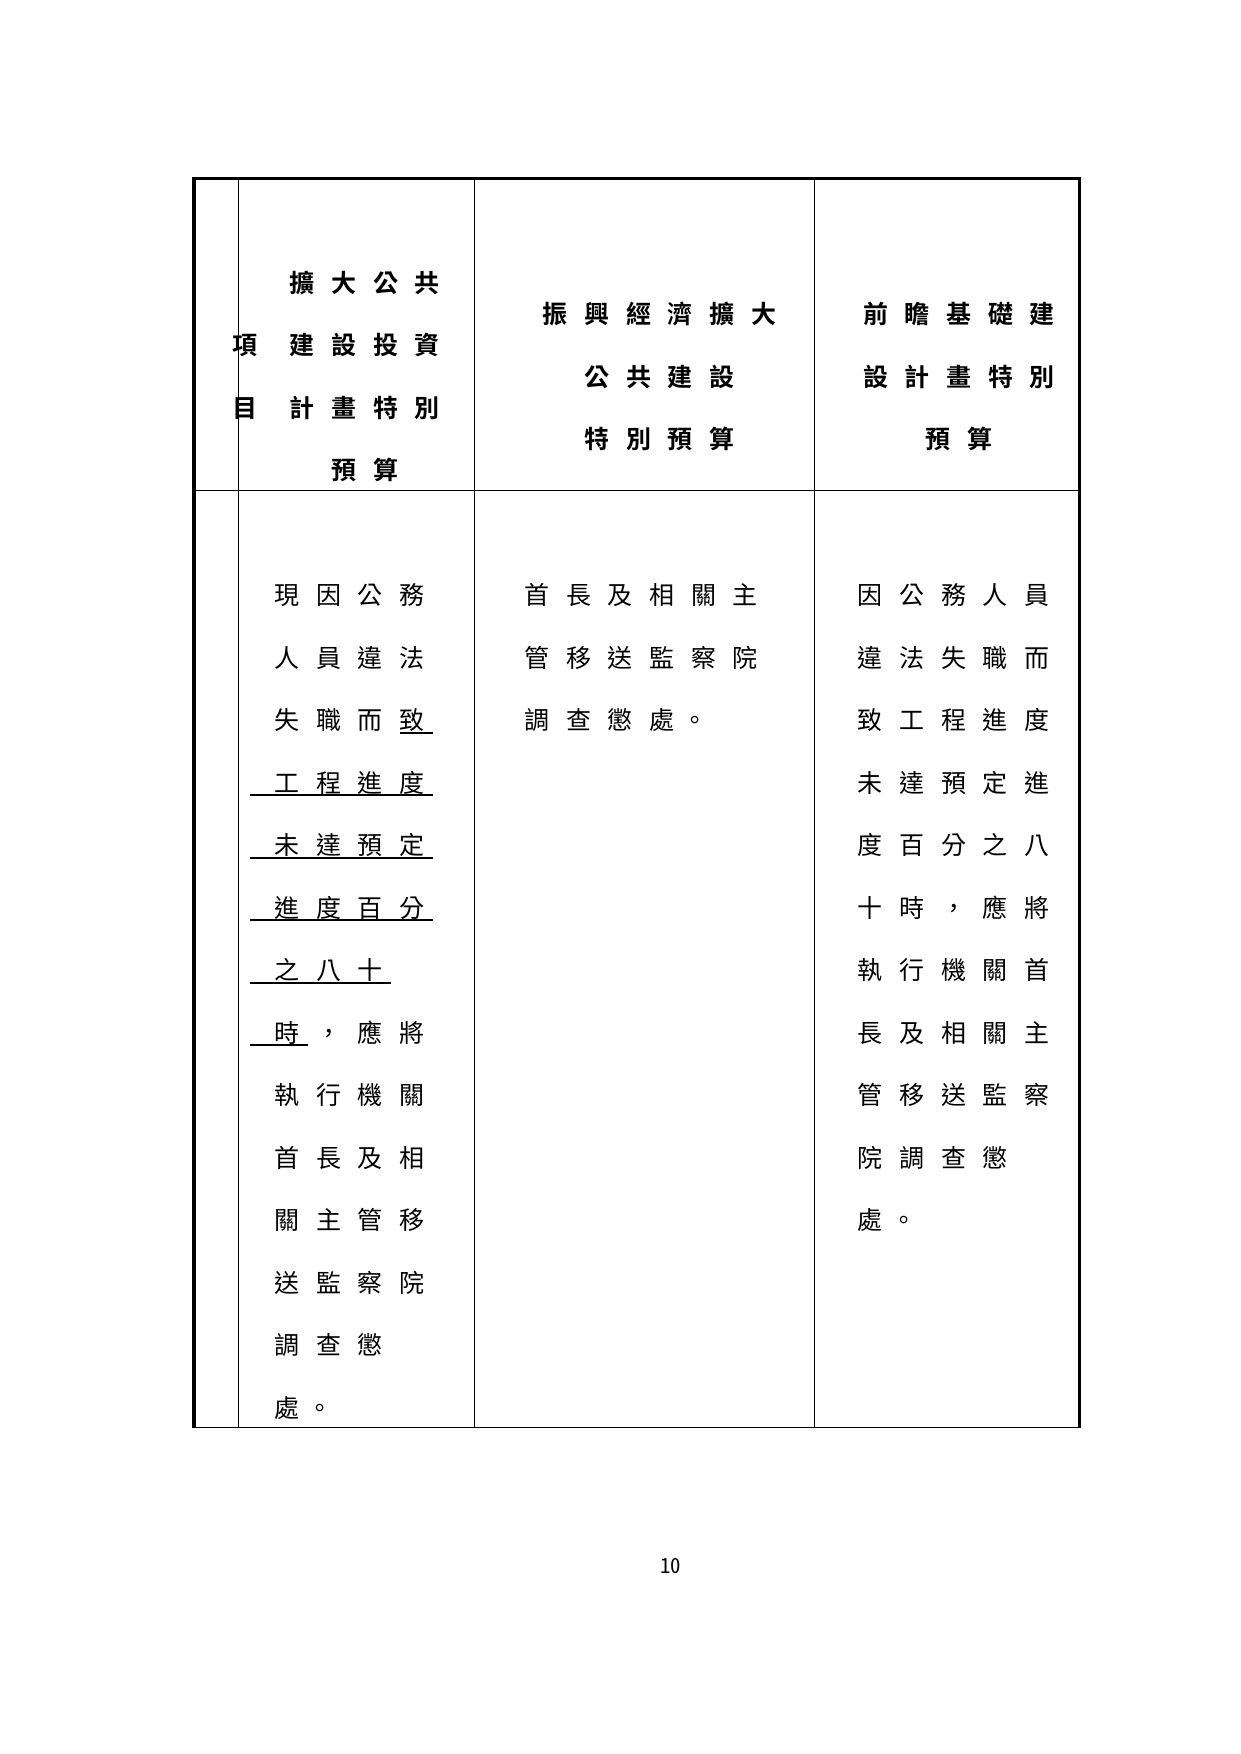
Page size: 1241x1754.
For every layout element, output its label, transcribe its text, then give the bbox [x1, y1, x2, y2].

table_header 項目 [196, 180, 238, 490]
table_cell 「擴大公共建設投資特別條例」第11條：本條例所列預算之執行，審計機關應依法辦理審計。審計機關審核各機關依本條例辦理之擴大公共建設投資計畫，如發現因公務人員違法失職而致工程進度未達預定進度百分之八十時，應將執行機關首長及相關主管移送監察院調查懲處。 [239, 491, 474, 1427]
table_cell 法律相關規定 [196, 491, 238, 1427]
table_header 擴大公共建設投資 計畫特別預算 [239, 180, 474, 490]
table_header 振興經濟擴大公共建設 特別預算 [475, 180, 814, 490]
table_cell 首長及相關主管移送監察院調查懲處。 [475, 491, 814, 1427]
table_cell 因公務人員違法失職而致工程進度未達預定進度百分之八十時，應將執行機關首長及相關主管移送監察院調查懲處。 [815, 491, 1078, 1427]
table_header 前瞻基礎建設計畫特別預算 [815, 180, 1078, 490]
